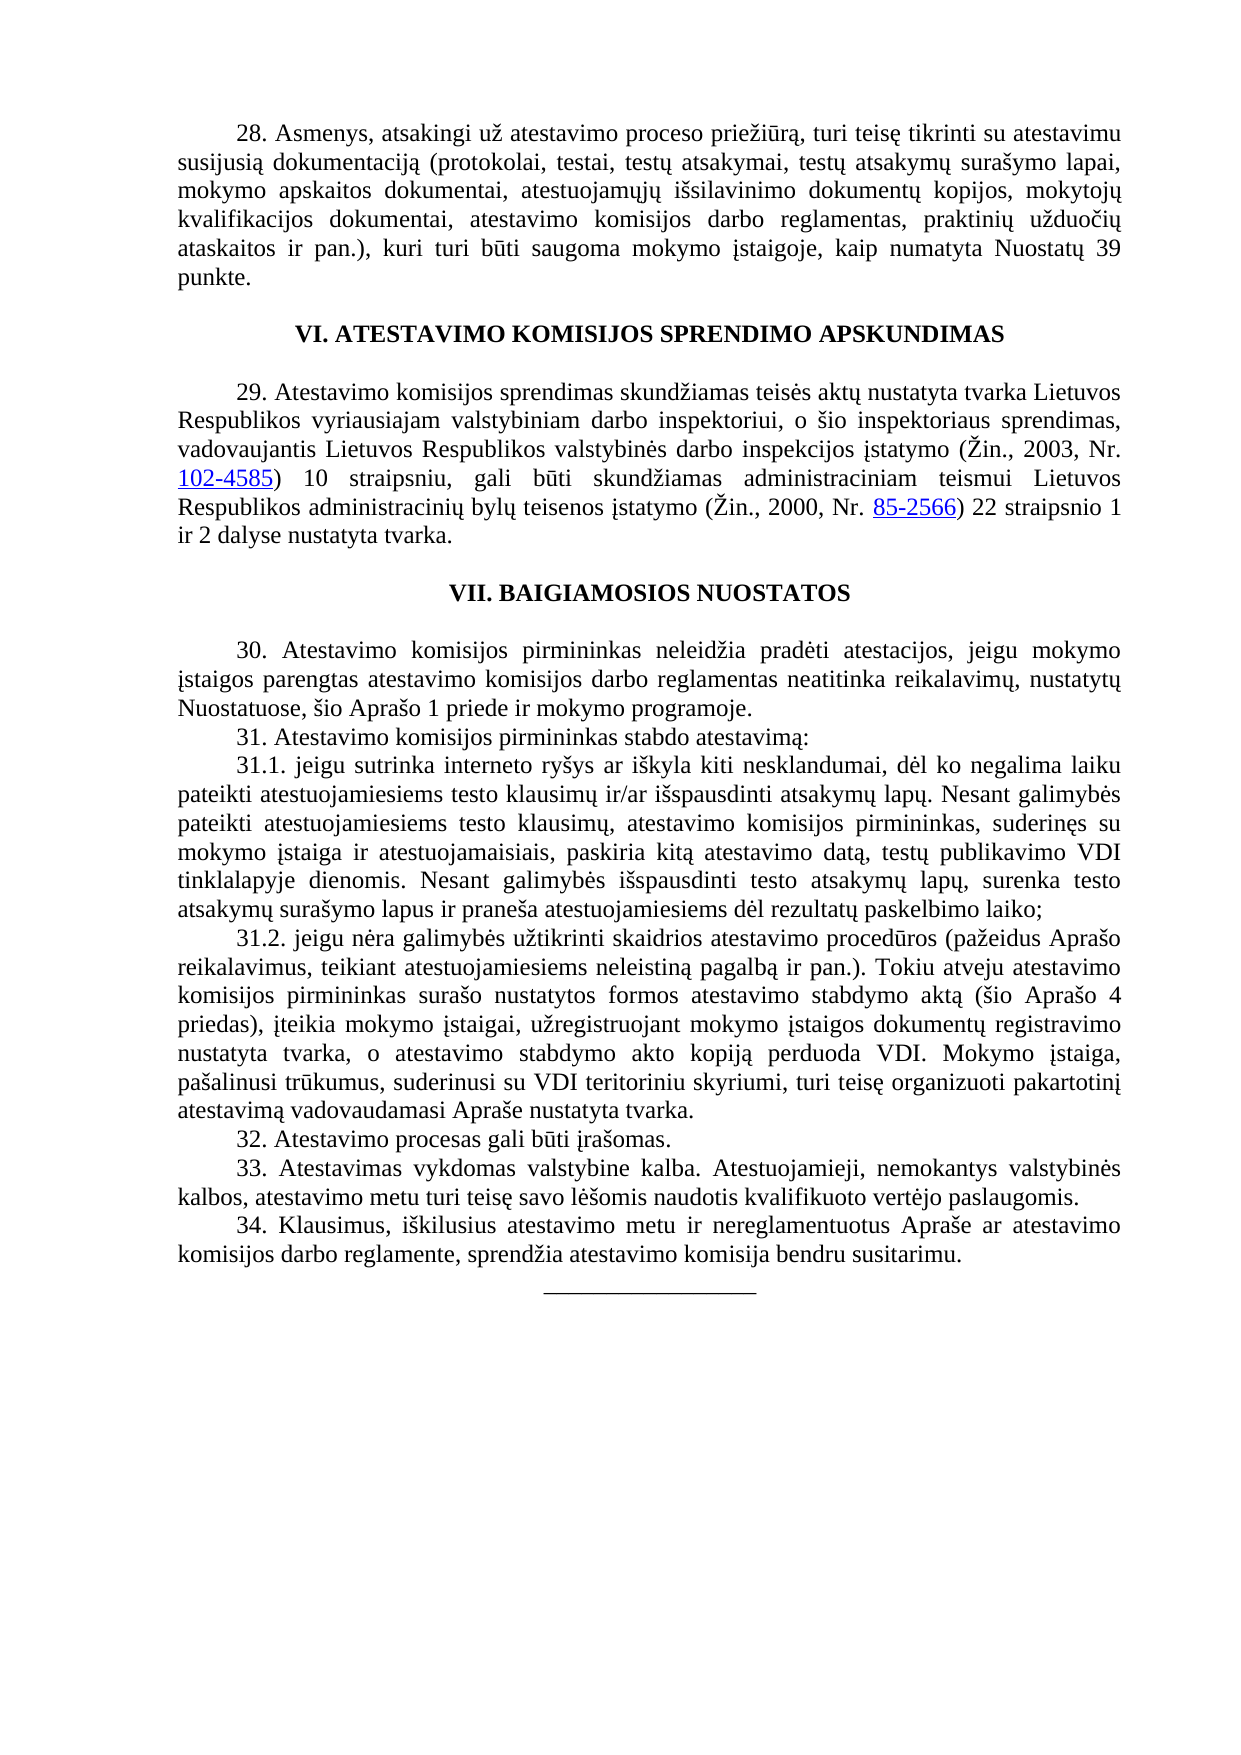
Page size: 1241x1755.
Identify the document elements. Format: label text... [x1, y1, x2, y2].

text 30. Atestavimo komisijos pirmininkas neleidžia pradėti atestacijos, jeigu mokymo įstaigos parengtas atestavimo komisijos darbo reglamentas neatitinka reikalavimų, nustatytų Nuostatuose, šio Aprašo 1 priede ir mokymo programoje. [177, 636, 1122, 722]
text 34. Klausimus, iškilusius atestavimo metu ir nereglamentuotus Apraše ar atestavimo komisijos darbo reglamente, sprendžia atestavimo komisija bendru susitarimu. [177, 1211, 1122, 1268]
text 31.2. jeigu nėra galimybės užtikrinti skaidrios atestavimo procedūros (pažeidus Aprašo reikalavimus, teikiant atestuojamiesiems neleistiną pagalbą ir pan.). Tokiu atveju atestavimo komisijos pirmininkas surašo nustatytos formos atestavimo stabdymo aktą (šio Aprašo 4 priedas), įteikia mokymo įstaigai, užregistruojant mokymo įstaigos dokumentų registravimo nustatyta tvarka, o atestavimo stabdymo akto kopiją perduoda VDI. Mokymo įstaiga, pašalinusi trūkumus, suderinusi su VDI teritoriniu skyriumi, turi teisę organizuoti pakartotinį atestavimą vadovaudamasi Apraše nustatyta tvarka. [177, 923, 1122, 1124]
text _________________ [177, 1268, 1122, 1297]
text VI. ATESTAVIMO KOMISIJOS SPRENDIMO APSKUNDIMAS [177, 319, 1122, 348]
text 33. Atestavimas vykdomas valstybine kalba. Atestuojamieji, nemokantys valstybinės kalbos, atestavimo metu turi teisę savo lėšomis naudotis kvalifikuoto vertėjo paslaugomis. [177, 1153, 1122, 1211]
text 29. Atestavimo komisijos sprendimas skundžiamas teisės aktų nustatyta tvarka Lietuvos Respublikos vyriausiajam valstybiniam darbo inspektoriui, o šio inspektoriaus sprendimas, vadovaujantis Lietuvos Respublikos valstybinės darbo inspekcijos įstatymo (Žin., 2003, Nr. 102-4585) 10 straipsniu, gali būti skundžiamas administraciniam teismui Lietuvos Respublikos administracinių bylų teisenos įstatymo (Žin., 2000, Nr. 85-2566) 22 straipsnio 1 ir 2 dalyse nustatyta tvarka. [177, 377, 1122, 549]
text VII. BAIGIAMOSIOS NUOSTATOS [177, 578, 1122, 607]
text 31. Atestavimo komisijos pirmininkas stabdo atestavimą: [177, 722, 1122, 751]
text 28. Asmenys, atsakingi už atestavimo proceso priežiūrą, turi teisę tikrinti su atestavimu susijusią dokumentaciją (protokolai, testai, testų atsakymai, testų atsakymų surašymo lapai, mokymo apskaitos dokumentai, atestuojamųjų išsilavinimo dokumentų kopijos, mokytojų kvalifikacijos dokumentai, atestavimo komisijos darbo reglamentas, praktinių užduočių ataskaitos ir pan.), kuri turi būti saugoma mokymo įstaigoje, kaip numatyta Nuostatų 39 punkte. [177, 118, 1122, 291]
text 31.1. jeigu sutrinka interneto ryšys ar iškyla kiti nesklandumai, dėl ko negalima laiku pateikti atestuojamiesiems testo klausimų ir/ar išspausdinti atsakymų lapų. Nesant galimybės pateikti atestuojamiesiems testo klausimų, atestavimo komisijos pirmininkas, suderinęs su mokymo įstaiga ir atestuojamaisiais, paskiria kitą atestavimo datą, testų publikavimo VDI tinklalapyje dienomis. Nesant galimybės išspausdinti testo atsakymų lapų, surenka testo atsakymų surašymo lapus ir praneša atestuojamiesiems dėl rezultatų paskelbimo laiko; [177, 751, 1122, 923]
text 32. Atestavimo procesas gali būti įrašomas. [177, 1124, 1122, 1153]
